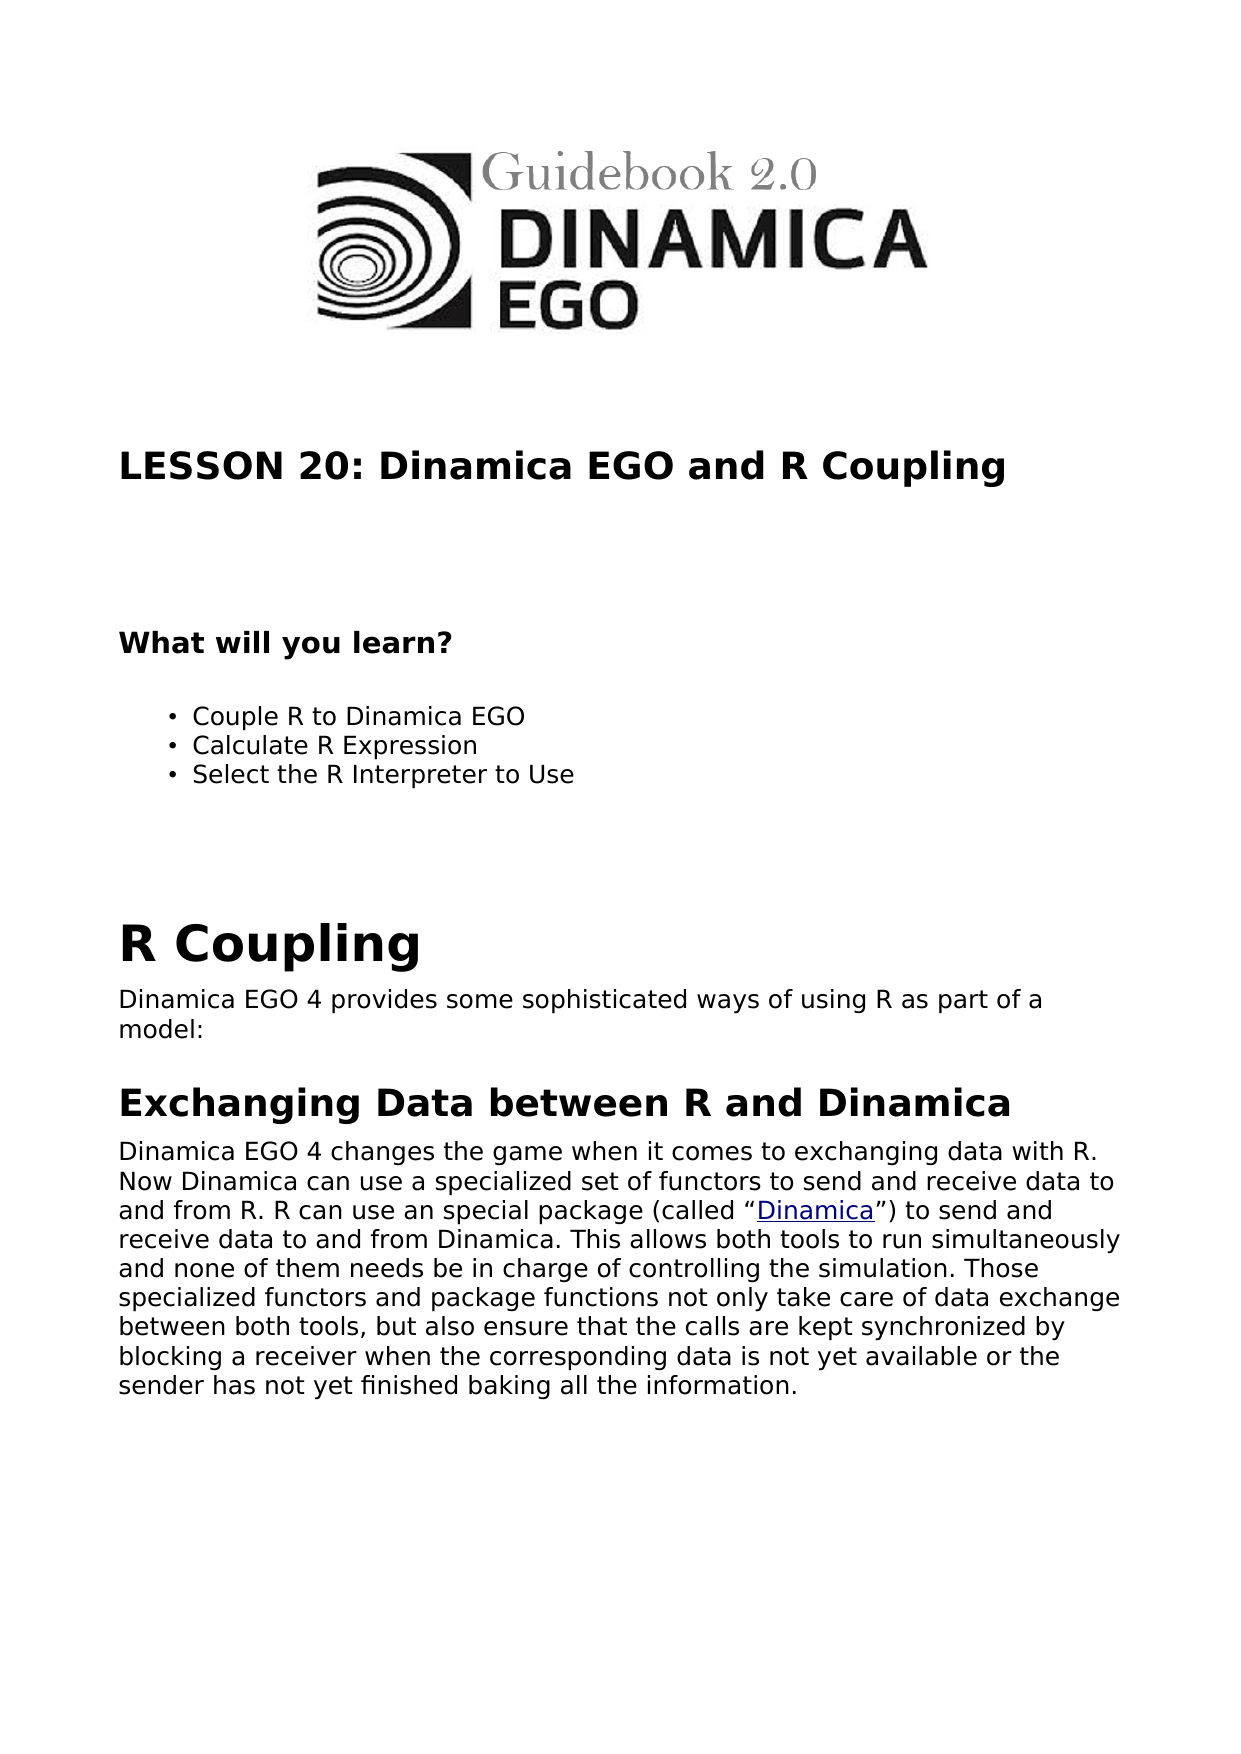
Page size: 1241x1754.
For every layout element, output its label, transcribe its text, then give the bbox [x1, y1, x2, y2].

subtitle LESSON 20: Dinamica EGO and R Coupling [118, 445, 1122, 489]
picture [307, 118, 933, 350]
text Dinamica EGO 4 provides some sophisticated ways of using R as part of a model: [118, 986, 1122, 1044]
list Select the R Interpreter to Use [177, 760, 1122, 789]
list Couple R to Dinamica EGO [177, 702, 1122, 731]
list Calculate R Expression [177, 731, 1122, 760]
subtitle R Coupling [118, 915, 1122, 973]
subtitle What will you learn? [118, 626, 1122, 660]
text Dinamica EGO 4 changes the game when it comes to exchanging data with R. Now Dinamica can use a specialized set of functors to send and receive data to and from R. R can use an special package (called “Dinamica”) to send and receive data to and from Dinamica. This allows both tools to run simultaneously and none of them needs be in charge of controlling the simulation. Those specialized functors and package functions not only take care of data exchange between both tools, but also ensure that the calls are kept synchronized by blocking a receiver when the corresponding data is not yet available or the sender has not yet finished baking all the information. [118, 1138, 1122, 1400]
subtitle Exchanging Data between R and Dinamica [118, 1081, 1122, 1125]
